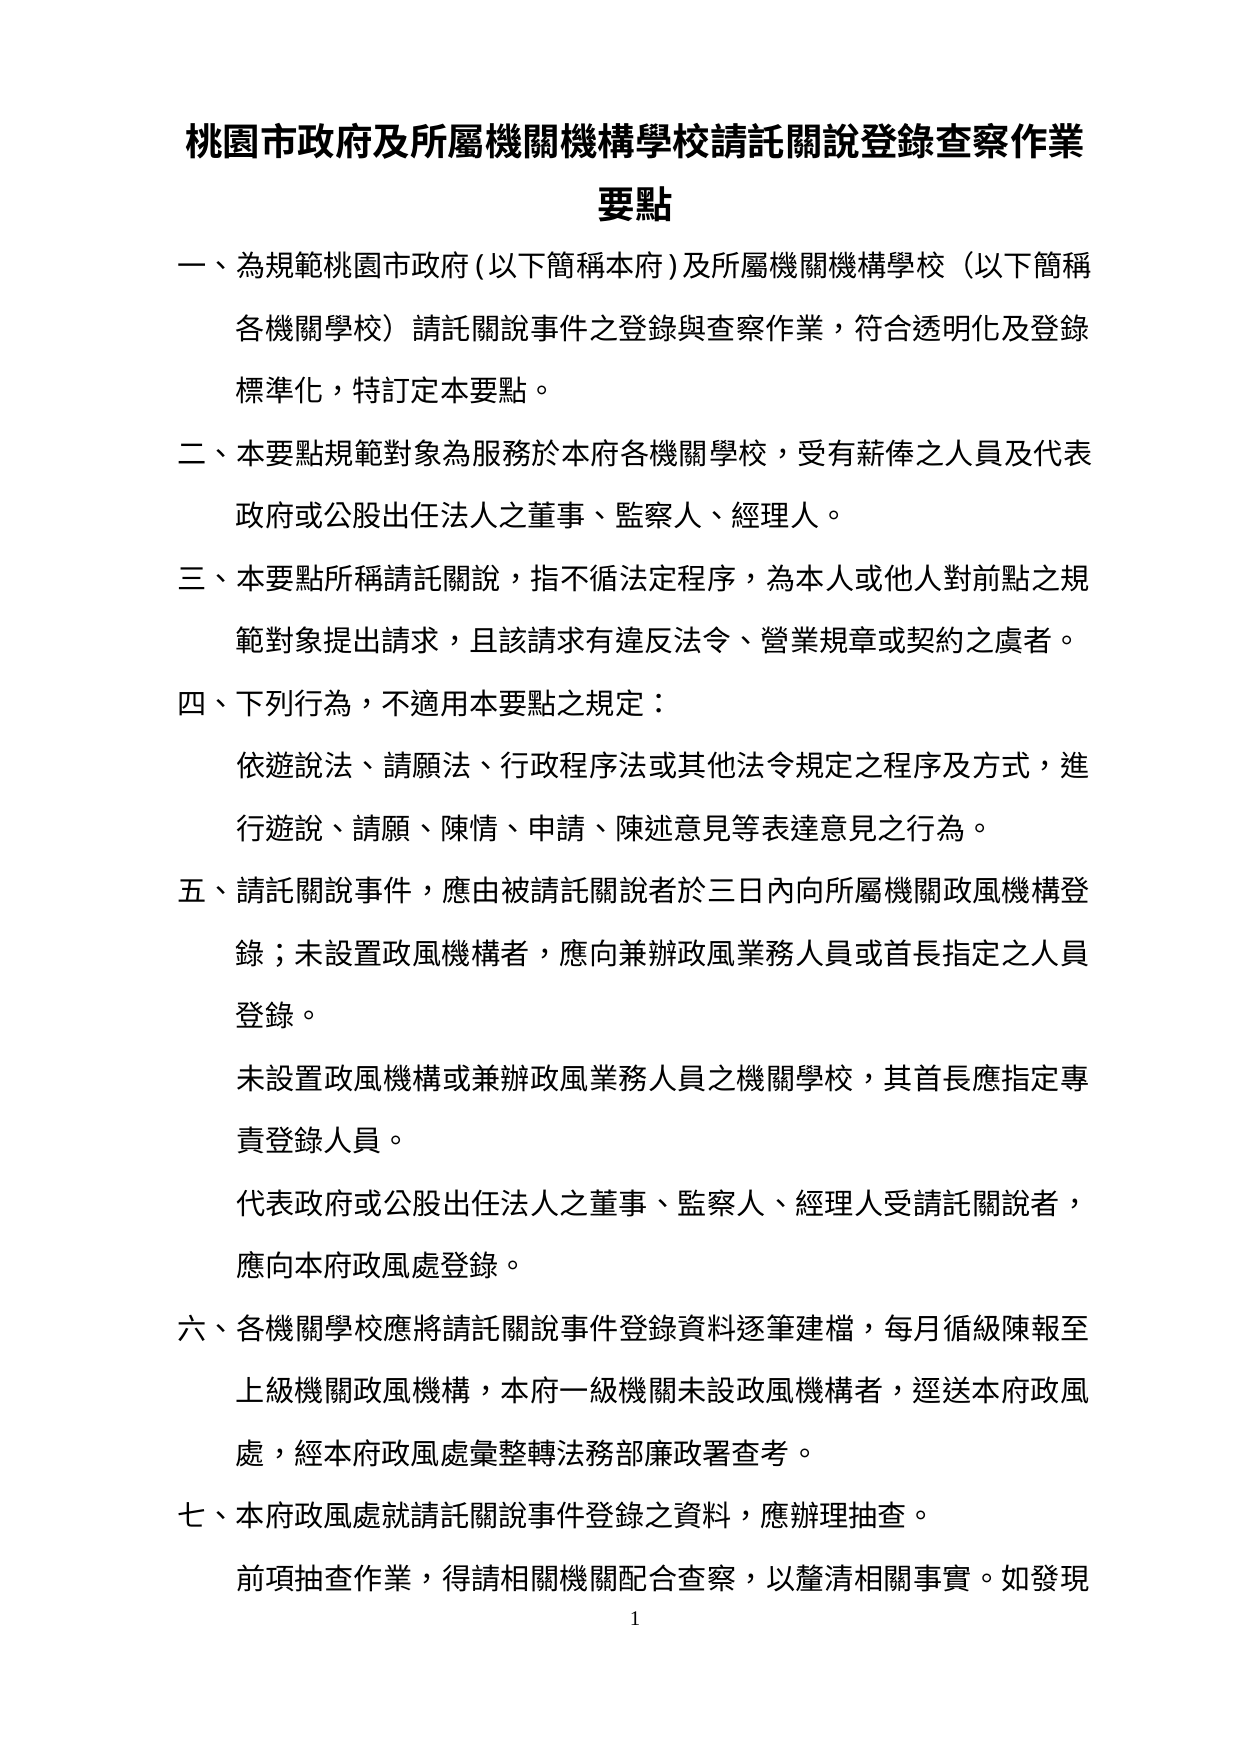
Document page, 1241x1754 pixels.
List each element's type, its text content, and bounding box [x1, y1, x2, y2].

text 二、本要點規範對象為服務於本府各機關學校，受有薪俸之人員及代表政府或公股出任法人之董事、監察人、經理人。 [177, 410, 1092, 535]
text 四、下列行為，不適用本要點之規定： [177, 660, 1092, 722]
text 七、本府政風處就請託關說事件登錄之資料，應辦理抽查。 [177, 1472, 1092, 1535]
text 一、為規範桃園市政府(以下簡稱本府)及所屬機關機構學校（以下簡稱各機關學校）請託關說事件之登錄與查察作業，符合透明化及登錄標準化，特訂定本要點。 [177, 222, 1092, 410]
text 未設置政風機構或兼辦政風業務人員之機關學校，其首長應指定專責登錄人員。 [236, 1035, 1092, 1160]
text 桃園市政府及所屬機關機構學校請託關說登錄查察作業要點 [177, 97, 1092, 222]
text 依遊說法、請願法、行政程序法或其他法令規定之程序及方式，進行遊說、請願、陳情、申請、陳述意見等表達意見之行為。 [236, 722, 1092, 847]
text 三、本要點所稱請託關說，指不循法定程序，為本人或他人對前點之規範對象提出請求，且該請求有違反法令、營業規章或契約之虞者。 [177, 535, 1092, 660]
text 前項抽查作業，得請相關機關配合查察，以釐清相關事實。如發現 [236, 1535, 1092, 1597]
text 六、各機關學校應將請託關說事件登錄資料逐筆建檔，每月循級陳報至上級機關政風機構，本府一級機關未設政風機構者，逕送本府政風處，經本府政風處彙整轉法務部廉政署查考。 [177, 1285, 1092, 1472]
text 代表政府或公股出任法人之董事、監察人、經理人受請託關說者，應向本府政風處登錄。 [236, 1160, 1092, 1285]
text 五、請託關說事件，應由被請託關說者於三日內向所屬機關政風機構登錄；未設置政風機構者，應向兼辦政風業務人員或首長指定之人員登錄。 [177, 847, 1092, 1035]
